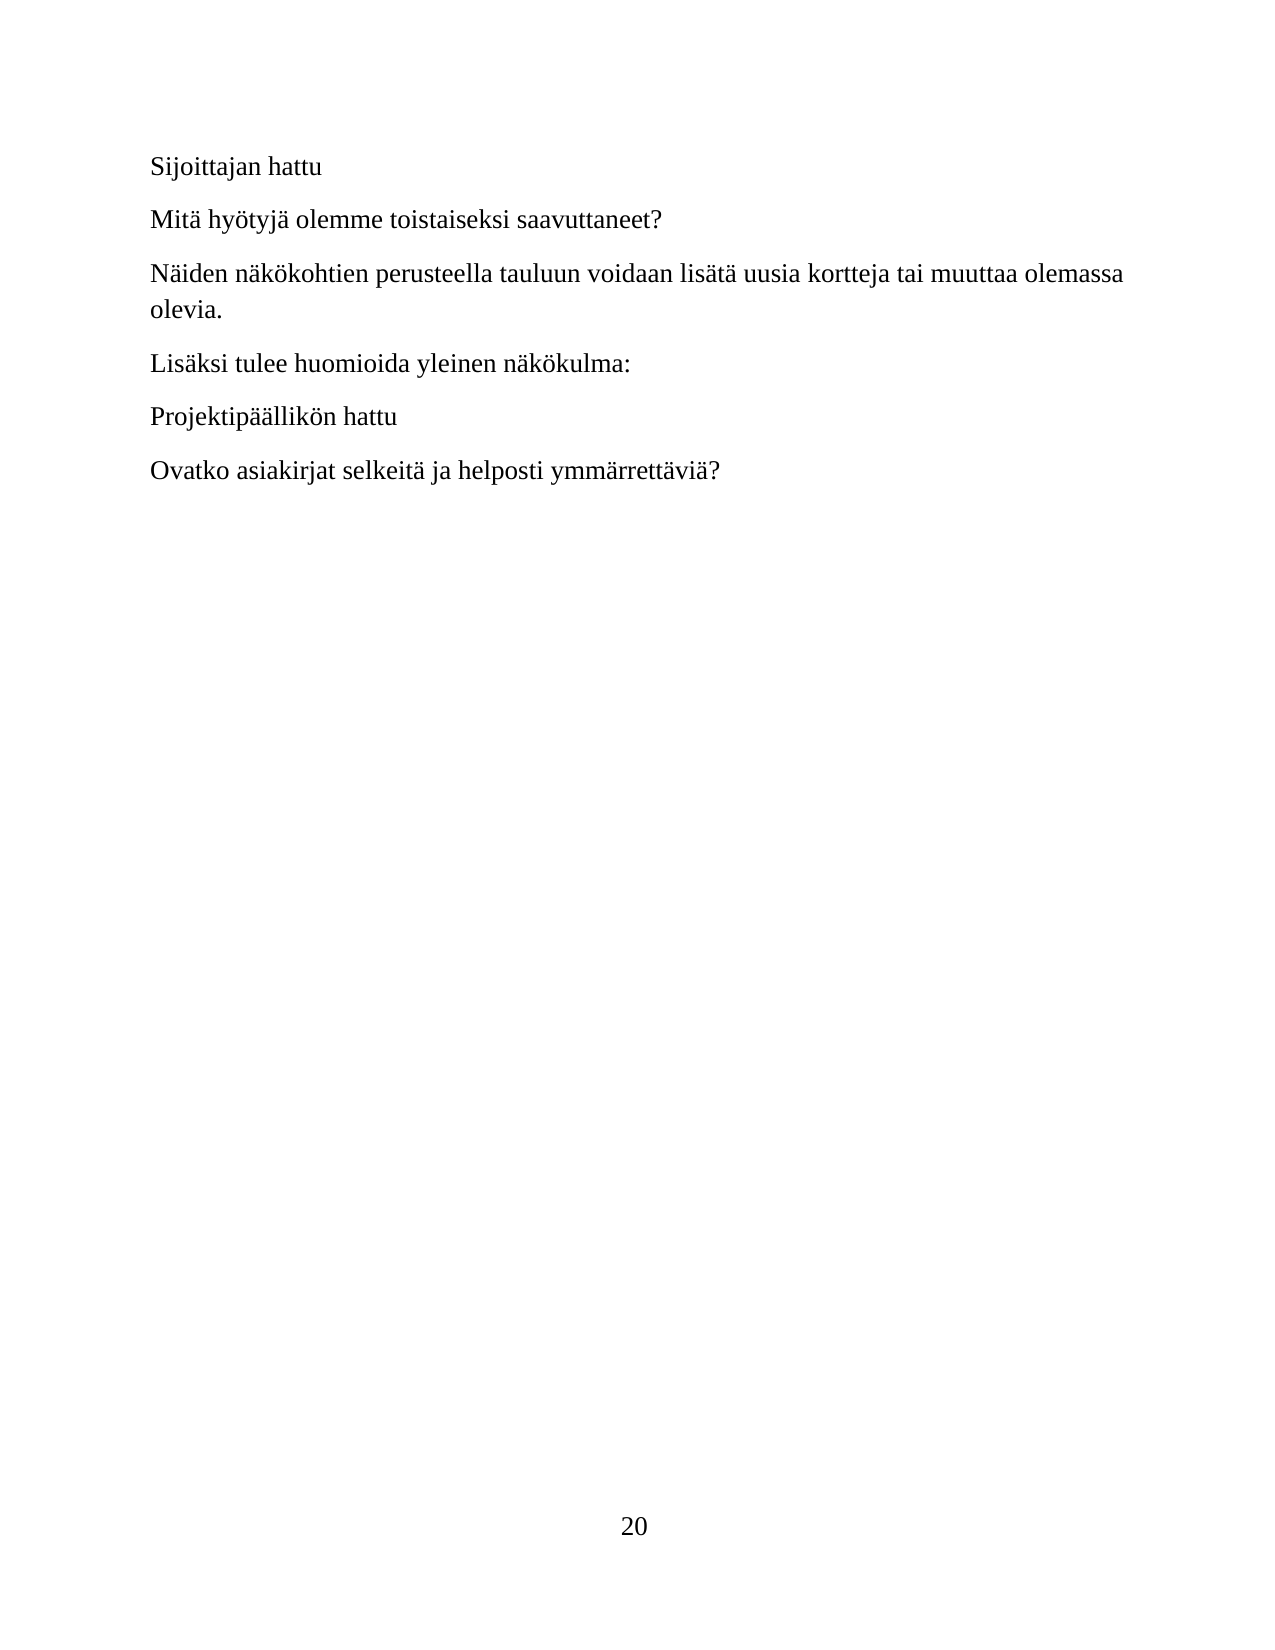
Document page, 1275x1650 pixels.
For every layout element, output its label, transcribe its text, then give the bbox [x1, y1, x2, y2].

text Näiden näkökohtien perusteella tauluun voidaan lisätä uusia kortteja tai muuttaa olemassa olevia. [150, 257, 1125, 324]
text Lisäksi tulee huomioida yleinen näkökulma: [150, 347, 1125, 378]
text Projektipäällikön hattu [150, 400, 1125, 431]
text Sijoittajan hattu [150, 150, 1125, 181]
text Mitä hyötyjä olemme toistaiseksi saavuttaneet? [150, 204, 1125, 235]
text Ovatko asiakirjat selkeitä ja helposti ymmärrettäviä? [150, 454, 1125, 485]
